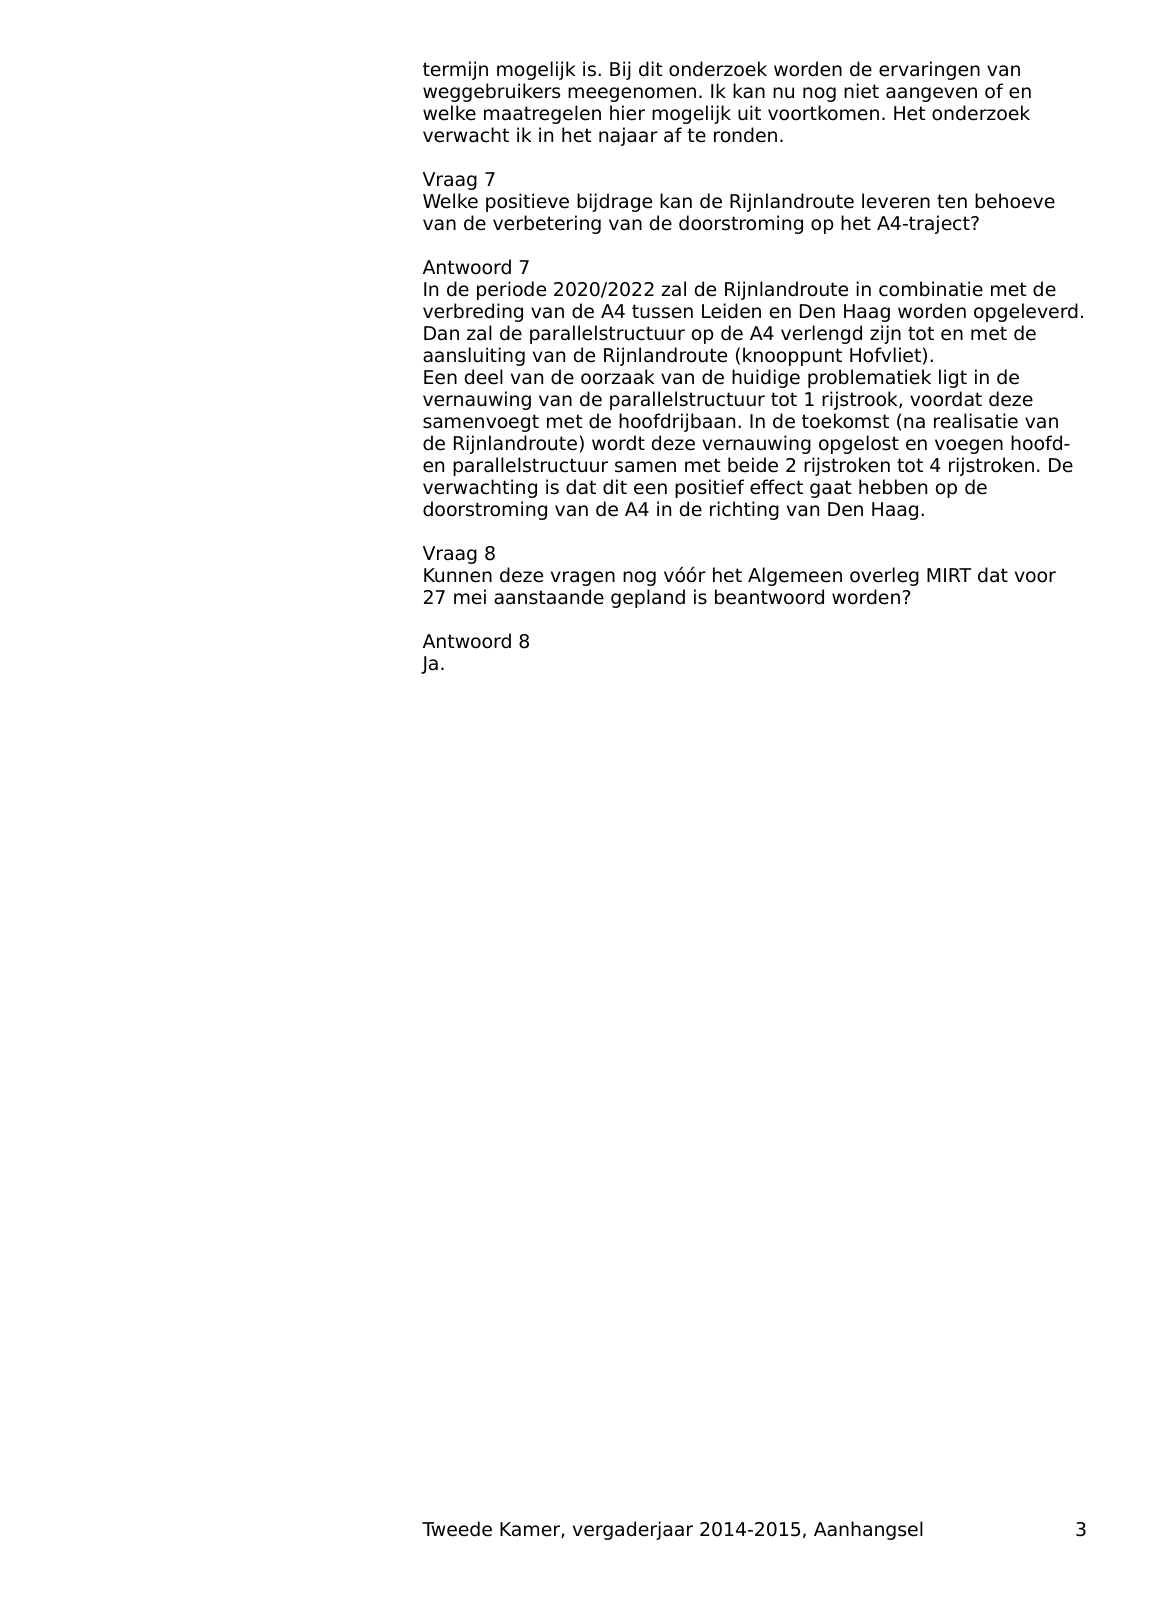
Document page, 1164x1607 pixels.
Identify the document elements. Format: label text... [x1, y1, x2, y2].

text Kunnen deze vragen nog vóór het Algemeen overleg MIRT dat voor 27 mei aanstaande gepland is beantwoord worden? [422, 565, 1087, 609]
text Vraag 8 [422, 543, 1087, 565]
text termijn mogelijk is. Bij dit onderzoek worden de ervaringen van weggebruikers meegenomen. Ik kan nu nog niet aangeven of en welke maatregelen hier mogelijk uit voortkomen. Het onderzoek verwacht ik in het najaar af te ronden. [422, 59, 1087, 147]
text Welke positieve bijdrage kan de Rijnlandroute leveren ten behoeve van de verbetering van de doorstroming op het A4-traject? [422, 191, 1087, 235]
text Vraag 7 [422, 169, 1087, 191]
text Een deel van de oorzaak van de huidige problematiek ligt in de vernauwing van de parallelstructuur tot 1 rijstrook, voordat deze samenvoegt met de hoofdrijbaan. In de toekomst (na realisatie van de Rijnlandroute) wordt deze vernauwing opgelost en voegen hoofd- en parallelstructuur samen met beide 2 rijstroken tot 4 rijstroken. De verwachting is dat dit een positief effect gaat hebben op de doorstroming van de A4 in de richting van Den Haag. [422, 367, 1087, 521]
text Antwoord 7 [422, 257, 1087, 279]
text In de periode 2020/2022 zal de Rijnlandroute in combinatie met de verbreding van de A4 tussen Leiden en Den Haag worden opgeleverd. Dan zal de parallelstructuur op de A4 verlengd zijn tot en met de aansluiting van de Rijnlandroute (knooppunt Hofvliet). [422, 279, 1087, 367]
text Ja. [422, 653, 1087, 675]
text Antwoord 8 [422, 631, 1087, 653]
